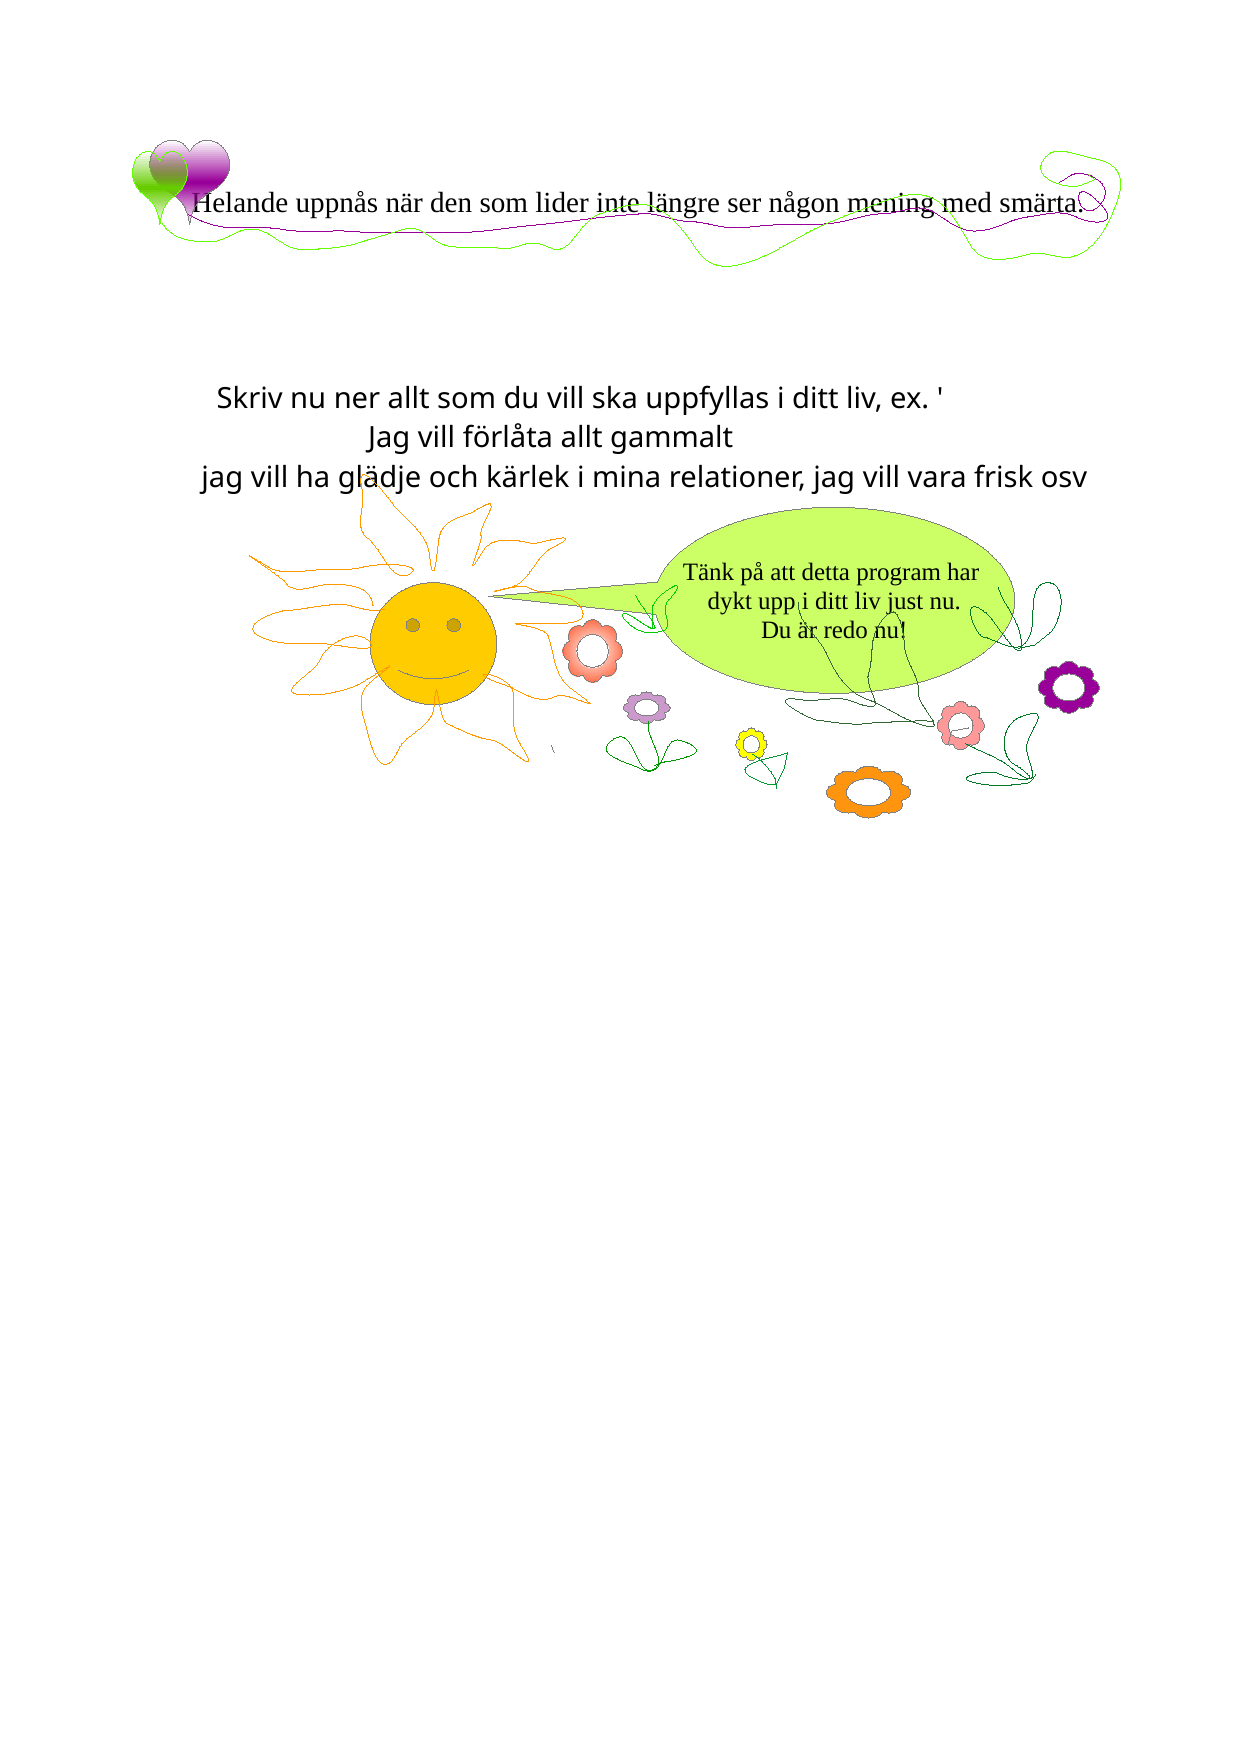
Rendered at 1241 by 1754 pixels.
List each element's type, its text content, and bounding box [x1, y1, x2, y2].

text jag vill ha glädje och kärlek i mina relationer, jag vill vara frisk osv [118, 456, 1122, 496]
text Helande uppnås när den som lider inte längre ser någon mening med smärta. [191, 185, 1122, 219]
text Skriv nu ner allt som du vill ska uppfyllas i ditt liv, ex. ' [118, 377, 1122, 417]
text Jag vill förlåta allt gammalt [118, 417, 1122, 456]
